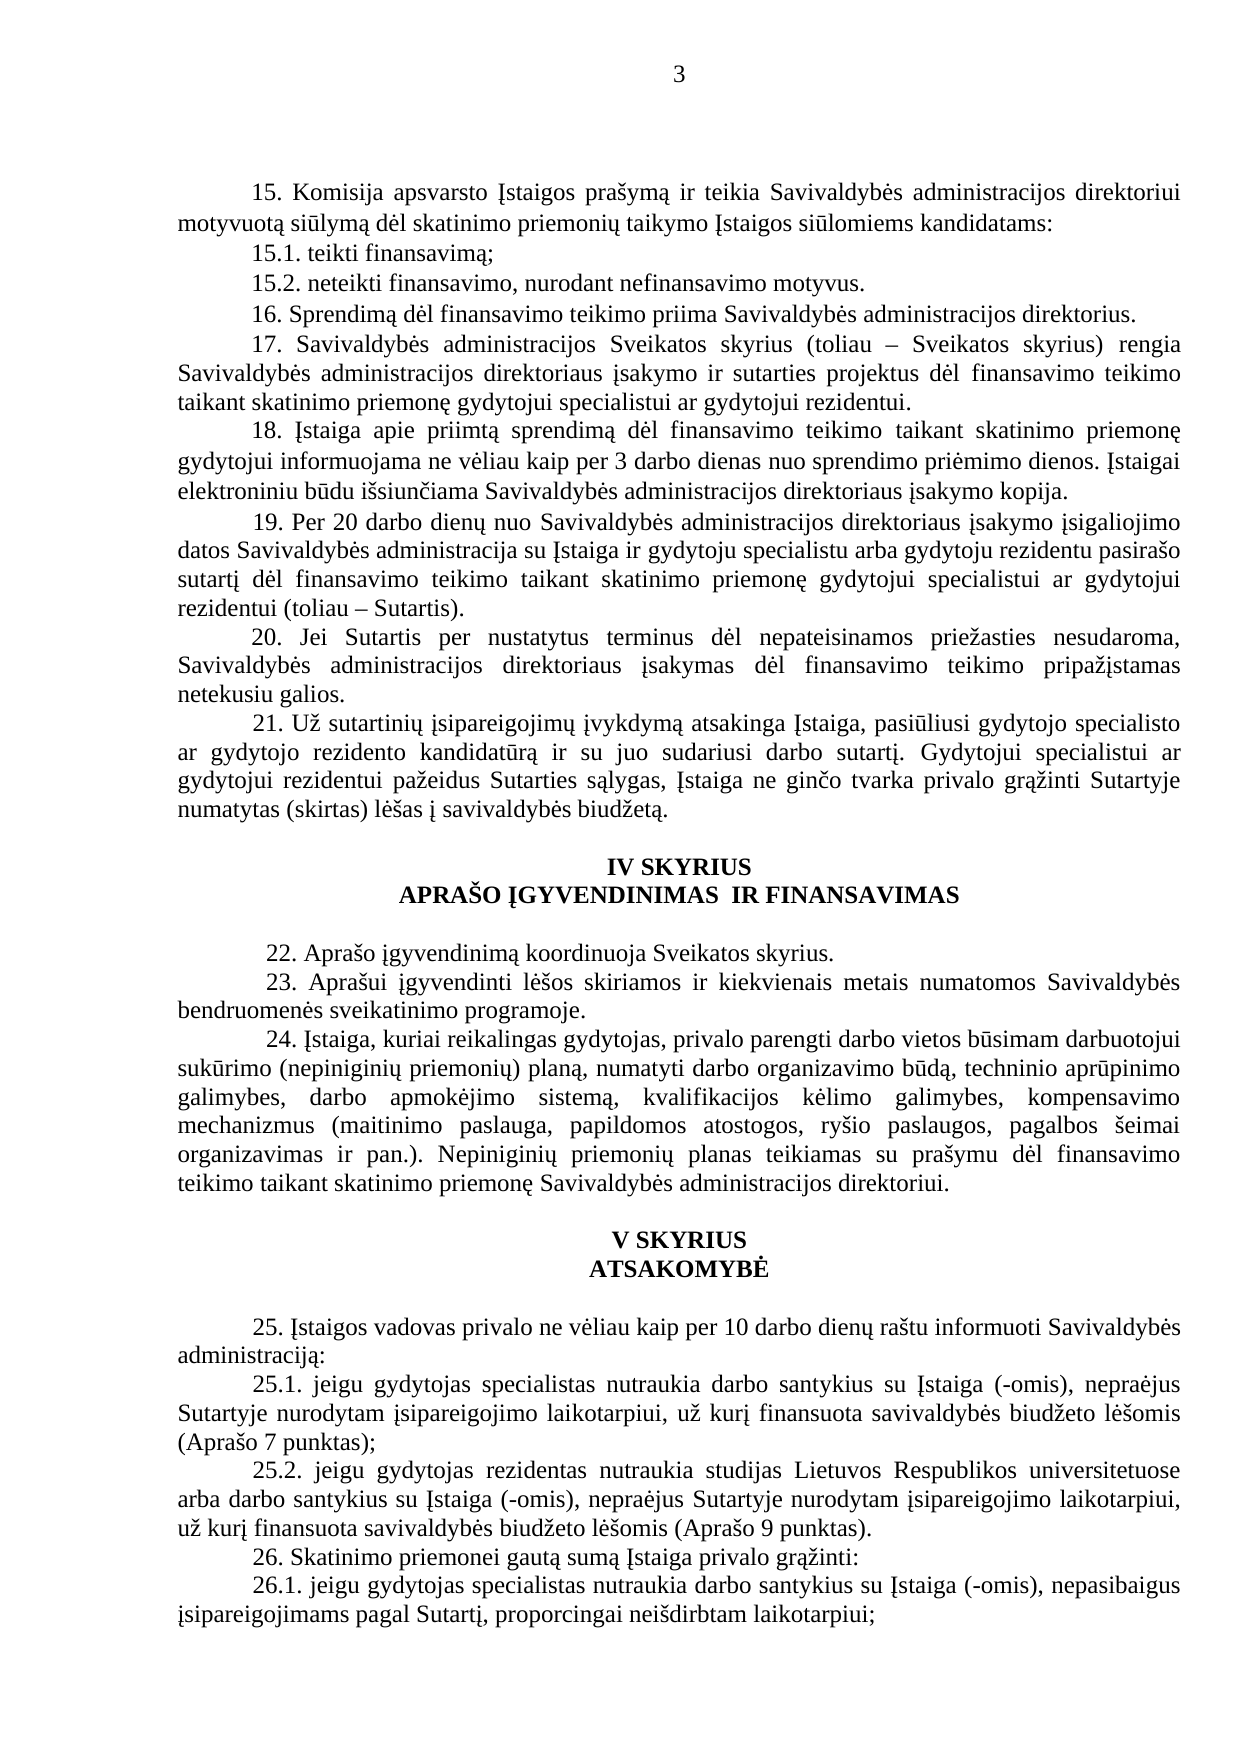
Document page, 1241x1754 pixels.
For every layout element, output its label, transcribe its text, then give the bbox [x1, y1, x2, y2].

text 21. Už sutartinių įsipareigojimų įvykdymą atsakinga Įstaiga, pasiūliusi gydytojo specialisto ar gydytojo rezidento kandidatūrą ir su juo sudariusi darbo sutartį. Gydytojui specialistui ar gydytojui rezidentui pažeidus Sutarties sąlygas, Įstaiga ne ginčo tvarka privalo grąžinti Sutartyje numatytas (skirtas) lėšas į savivaldybės biudžetą. [177, 708, 1181, 823]
text APRAŠO ĮGYVENDINIMAS IR FINANSAVIMAS [177, 881, 1181, 909]
text 19. Per 20 darbo dienų nuo Savivaldybės administracijos direktoriaus įsakymo įsigaliojimo datos Savivaldybės administracija su Įstaiga ir gydytoju specialistu arba gydytoju rezidentu pasirašo sutartį dėl finansavimo teikimo taikant skatinimo priemonę gydytojui specialistui ar gydytojui rezidentui (toliau – Sutartis). [177, 507, 1181, 622]
text 15. Komisija apsvarsto Įstaigos prašymą ir teikia Savivaldybės administracijos direktoriui motyvuotą siūlymą dėl skatinimo priemonių taikymo Įstaigos siūlomiems kandidatams: [177, 177, 1181, 236]
text 26. Skatinimo priemonei gautą sumą Įstaiga privalo grąžinti: [177, 1542, 1181, 1571]
text 23. Aprašui įgyvendinti lėšos skiriamos ir kiekvienais metais numatomos Savivaldybės bendruomenės sveikatinimo programoje. [177, 967, 1181, 1024]
text 17. Savivaldybės administracijos Sveikatos skyrius (toliau – Sveikatos skyrius) rengia Savivaldybės administracijos direktoriaus įsakymo ir sutarties projektus dėl finansavimo teikimo taikant skatinimo priemonę gydytojui specialistui ar gydytojui rezidentui. [177, 329, 1181, 416]
text 25.1. jeigu gydytojas specialistas nutraukia darbo santykius su Įstaiga (-omis), nepraėjus Sutartyje nurodytam įsipareigojimo laikotarpiui, už kurį finansuota savivaldybės biudžeto lėšomis (Aprašo 7 punktas); [177, 1369, 1181, 1456]
text 25.2. jeigu gydytojas rezidentas nutraukia studijas Lietuvos Respublikos universitetuose arba darbo santykius su Įstaiga (-omis), nepraėjus Sutartyje nurodytam įsipareigojimo laikotarpiui, už kurį finansuota savivaldybės biudžeto lėšomis (Aprašo 9 punktas). [177, 1456, 1181, 1542]
text 22. Aprašo įgyvendinimą koordinuoja Sveikatos skyrius. [177, 938, 1181, 967]
text IV SKYRIUS [177, 852, 1181, 881]
text 18. Įstaiga apie priimtą sprendimą dėl finansavimo teikimo taikant skatinimo priemonę gydytojui informuojama ne vėliau kaip per 3 darbo dienas nuo sprendimo priėmimo dienos. Įstaigai elektroniniu būdu išsiunčiama Savivaldybės administracijos direktoriaus įsakymo kopija. [177, 416, 1181, 505]
text ATSAKOMYBĖ [177, 1254, 1181, 1283]
text 20. Jei Sutartis per nustatytus terminus dėl nepateisinamos priežasties nesudaroma, Savivaldybės administracijos direktoriaus įsakymas dėl finansavimo teikimo pripažįstamas netekusiu galios. [177, 622, 1181, 708]
text 24. Įstaiga, kuriai reikalingas gydytojas, privalo parengti darbo vietos būsimam darbuotojui sukūrimo (nepiniginių priemonių) planą, numatyti darbo organizavimo būdą, techninio aprūpinimo galimybes, darbo apmokėjimo sistemą, kvalifikacijos kėlimo galimybes, kompensavimo mechanizmus (maitinimo paslauga, papildomos atostogos, ryšio paslaugos, pagalbos šeimai organizavimas ir pan.). Nepiniginių priemonių planas teikiamas su prašymu dėl finansavimo teikimo taikant skatinimo priemonę Savivaldybės administracijos direktoriui. [177, 1024, 1181, 1197]
text 26.1. jeigu gydytojas specialistas nutraukia darbo santykius su Įstaiga (-omis), nepasibaigus įsipareigojimams pagal Sutartį, proporcingai neišdirbtam laikotarpiui; [177, 1571, 1181, 1628]
text 15.2. neteikti finansavimo, nurodant nefinansavimo motyvus. [177, 268, 1181, 297]
text 16. Sprendimą dėl finansavimo teikimo priima Savivaldybės administracijos direktorius. [177, 299, 1181, 328]
text 15.1. teikti finansavimą; [177, 238, 1181, 267]
text 25. Įstaigos vadovas privalo ne vėliau kaip per 10 darbo dienų raštu informuoti Savivaldybės administraciją: [177, 1312, 1181, 1369]
text V SKYRIUS [177, 1226, 1181, 1254]
